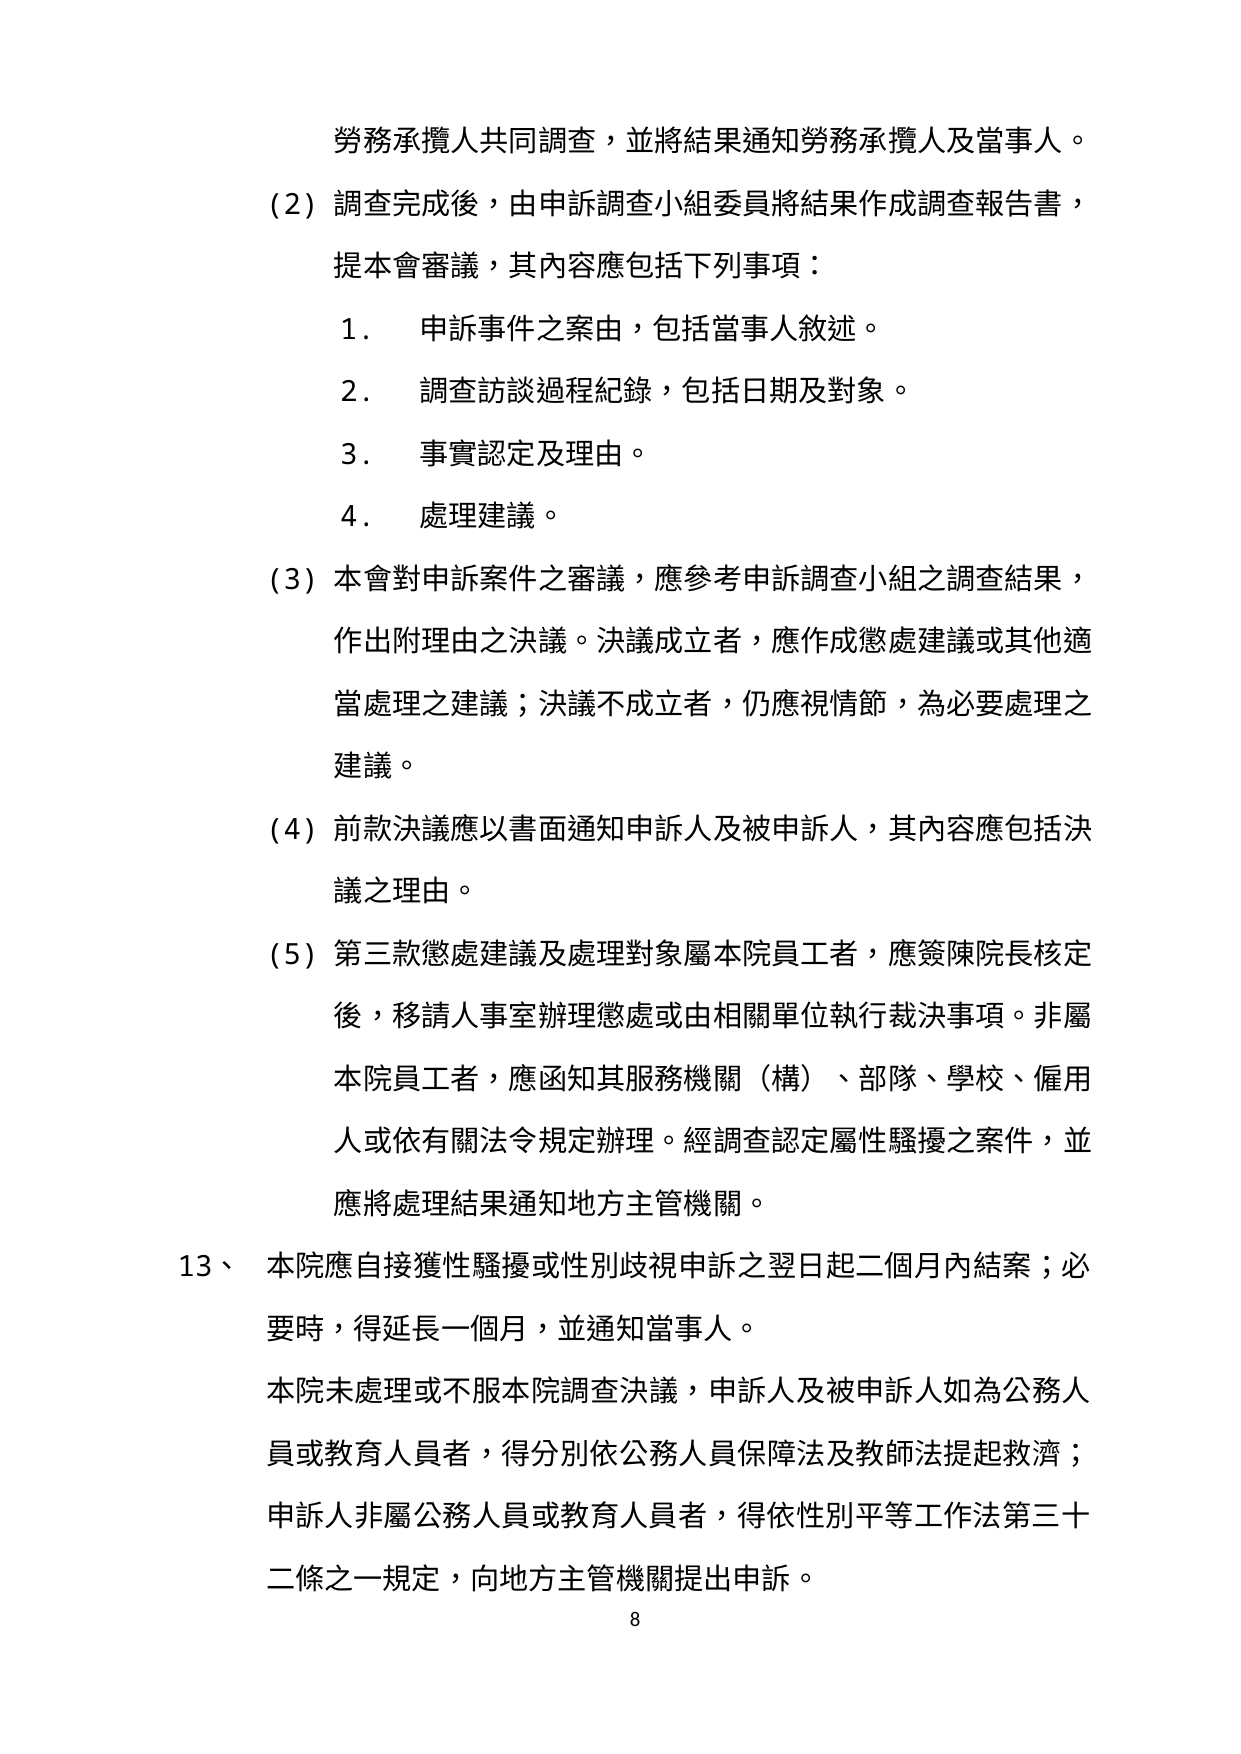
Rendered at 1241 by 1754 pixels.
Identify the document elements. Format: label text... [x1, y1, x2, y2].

list 勞務承攬人共同調查，並將結果通知勞務承攬人及當事人。 [266, 97, 1092, 160]
list 調查訪談過程紀錄，包括日期及對象。 [340, 347, 1092, 410]
list 處理建議。 [340, 472, 1092, 535]
list 事實認定及理由。 [340, 410, 1092, 472]
list 調查完成後，由申訴調查小組委員將結果作成調查報告書，提本會審議，其內容應包括下列事項： [266, 160, 1092, 285]
list 申訴事件之案由，包括當事人敘述。 [339, 285, 1092, 347]
list 第三款懲處建議及處理對象屬本院員工者，應簽陳院長核定後，移請人事室辦理懲處或由相關單位執行裁決事項。非屬本院員工者，應函知其服務機關（構）、部隊、學校、僱用人或依有關法令規定辦理。經調查認定屬性騷擾之案件，並應將處理結果通知地方主管機關。 [266, 910, 1092, 1222]
list 本會對申訴案件之審議，應參考申訴調查小組之調查結果，作出附理由之決議。決議成立者，應作成懲處建議或其他適當處理之建議；決議不成立者，仍應視情節，為必要處理之建議。 [266, 535, 1092, 785]
text 本院未處理或不服本院調查決議，申訴人及被申訴人如為公務人員或教育人員者，得分別依公務人員保障法及教師法提起救濟；申訴人非屬公務人員或教育人員者，得依性別平等工作法第三十二條之一規定，向地方主管機關提出申訴。 [266, 1347, 1092, 1597]
list 本院應自接獲性騷擾或性別歧視申訴之翌日起二個月內結案；必要時，得延長一個月，並通知當事人。 [177, 1222, 1092, 1347]
list 前款決議應以書面通知申訴人及被申訴人，其內容應包括決議之理由。 [266, 785, 1092, 910]
